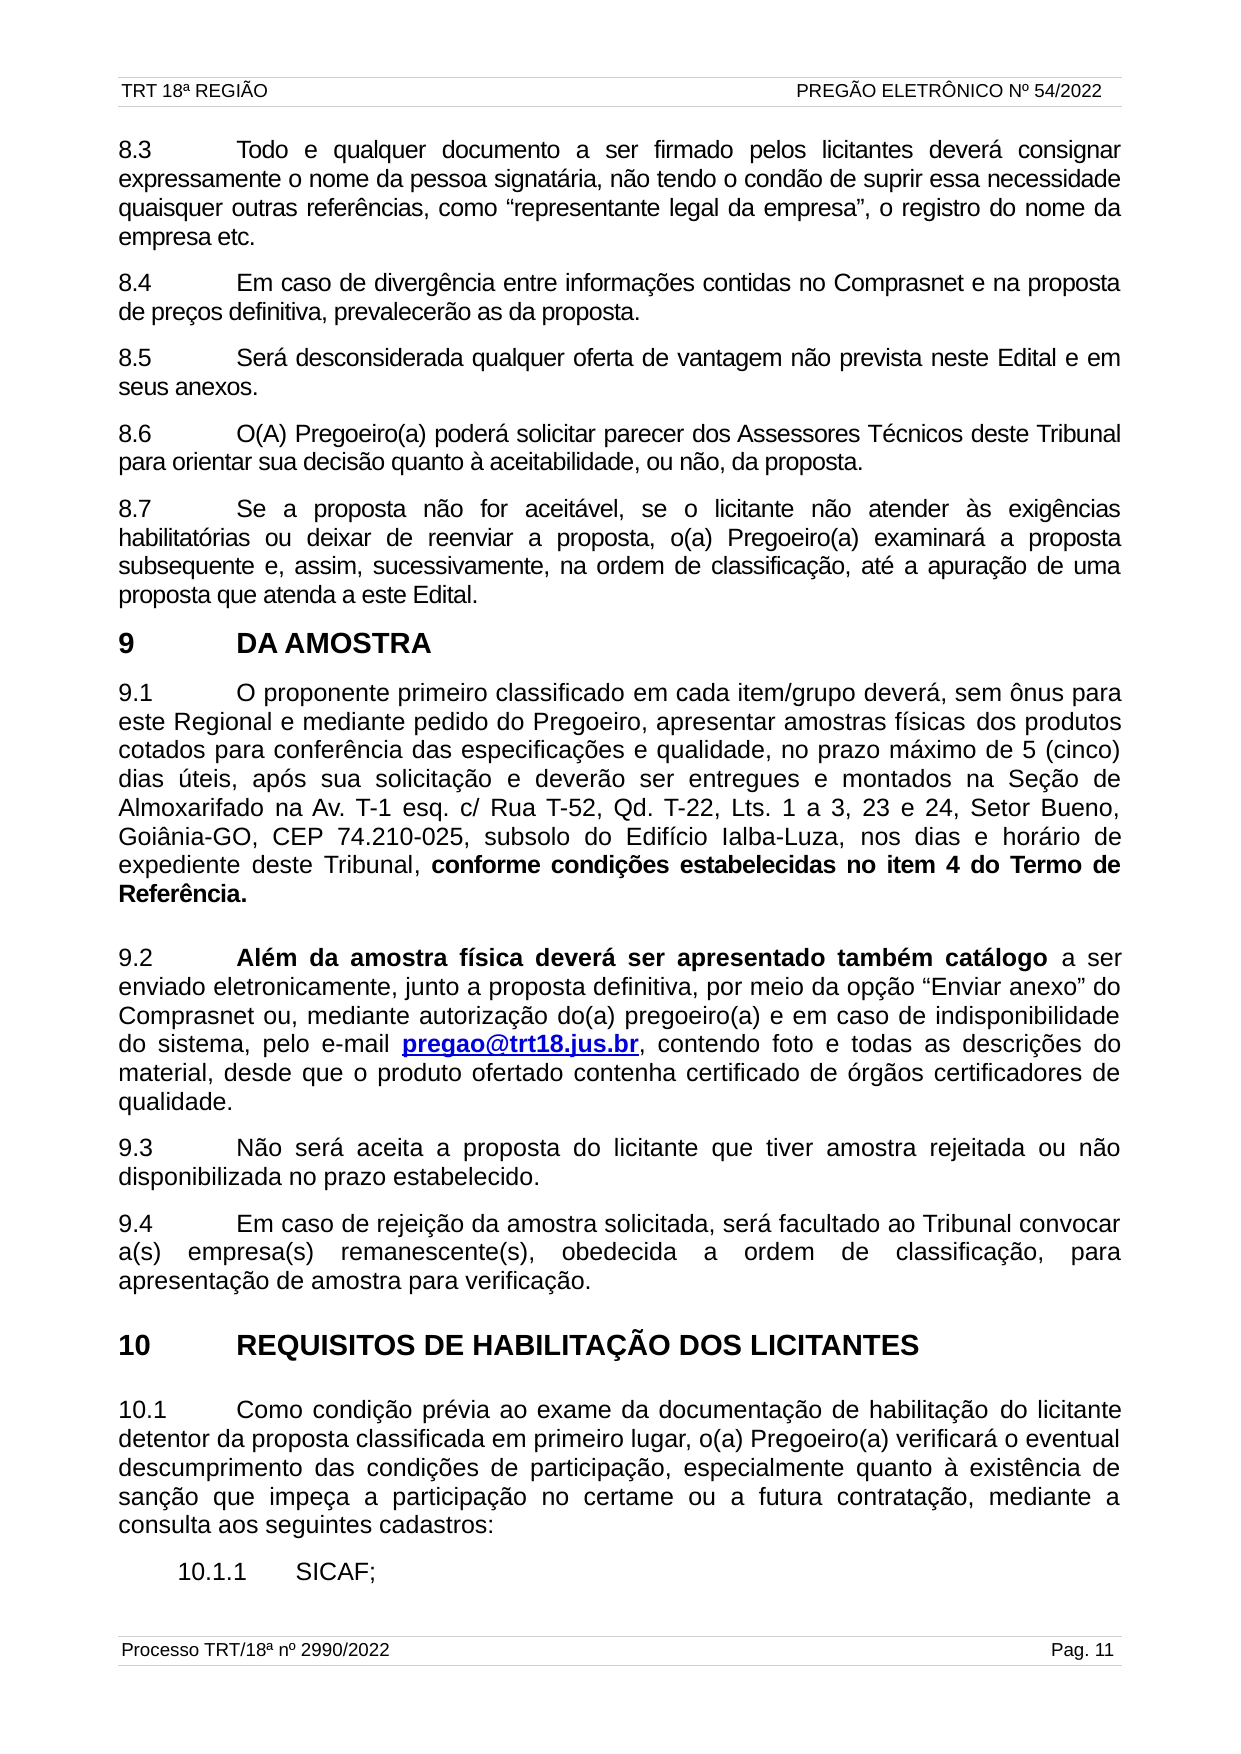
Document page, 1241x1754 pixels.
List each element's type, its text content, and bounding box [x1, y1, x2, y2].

list 8.6 O(A) Pregoeiro(a) poderá solicitar parecer dos Assessores Técnicos deste Tribunal para orientar sua decisão quanto à aceitabilidade, ou não, da proposta. [118, 419, 1122, 476]
list 8.4 Em caso de divergência entre informações contidas no Comprasnet e na proposta de preços definitiva, prevalecerão as da proposta. [118, 268, 1122, 326]
text 9.2 Além da amostra física deverá ser apresentado também catálogo a ser enviado eletronicamente, junto a proposta definitiva, por meio da opção “Enviar anexo” do Comprasnet ou, mediante autorização do(a) pregoeiro(a) e em caso de indisponibilidade do sistema, pelo e-mail pregao@trt18.jus.br, contendo foto e todas as descrições do material, desde que o produto ofertado contenha certificado de órgãos certificadores de qualidade. [118, 943, 1122, 1116]
text 10.1.1 SICAF; [177, 1557, 1122, 1586]
text 10 REQUISITOS DE HABILITAÇÃO DOS LICITANTES [118, 1328, 1122, 1362]
list 8.3 Todo e qualquer documento a ser firmado pelos licitantes deverá consignar expressamente o nome da pessoa signatária, não tendo o condão de suprir essa necessidade quaisquer outras referências, como “representante legal da empresa”, o registro do nome da empresa etc. [118, 136, 1122, 251]
text 9.4 Em caso de rejeição da amostra solicitada, será facultado ao Tribunal convocar a(s) empresa(s) remanescente(s), obedecida a ordem de classificação, para apresentação de amostra para verificação. [118, 1209, 1122, 1295]
text 9.3 Não será aceita a proposta do licitante que tiver amostra rejeitada ou não disponibilizada no prazo estabelecido. [118, 1133, 1122, 1191]
text 9 DA AMOSTRA [118, 627, 1122, 660]
list 8.7 Se a proposta não for aceitável, se o licitante não atender às exigências habilitatórias ou deixar de reenviar a proposta, o(a) Pregoeiro(a) examinará a proposta subsequente e, assim, sucessivamente, na ordem de classificação, até a apuração de uma proposta que atenda a este Edital. [118, 494, 1122, 609]
list 8.5 Será desconsiderada qualquer oferta de vantagem não prevista neste Edital e em seus anexos. [118, 343, 1122, 401]
text 9.1 O proponente primeiro classificado em cada item/grupo deverá, sem ônus para este Regional e mediante pedido do Pregoeiro, apresentar amostras físicas dos produtos cotados para conferência das especificações e qualidade, no prazo máximo de 5 (cinco) dias úteis, após sua solicitação e deverão ser entregues e montados na Seção de Almoxarifado na Av. T-1 esq. c/ Rua T-52, Qd. T-22, Lts. 1 a 3, 23 e 24, Setor Bueno, Goiânia-GO, CEP 74.210-025, subsolo do Edifício Ialba-Luza, nos dias e horário de expediente deste Tribunal, conforme condições estabelecidas no item 4 do Termo de Referência. [118, 678, 1122, 908]
text 10.1 Como condição prévia ao exame da documentação de habilitação do licitante detentor da proposta classificada em primeiro lugar, o(a) Pregoeiro(a) verificará o eventual descumprimento das condições de participação, especialmente quanto à existência de sanção que impeça a participação no certame ou a futura contratação, mediante a consulta aos seguintes cadastros: [118, 1396, 1122, 1539]
